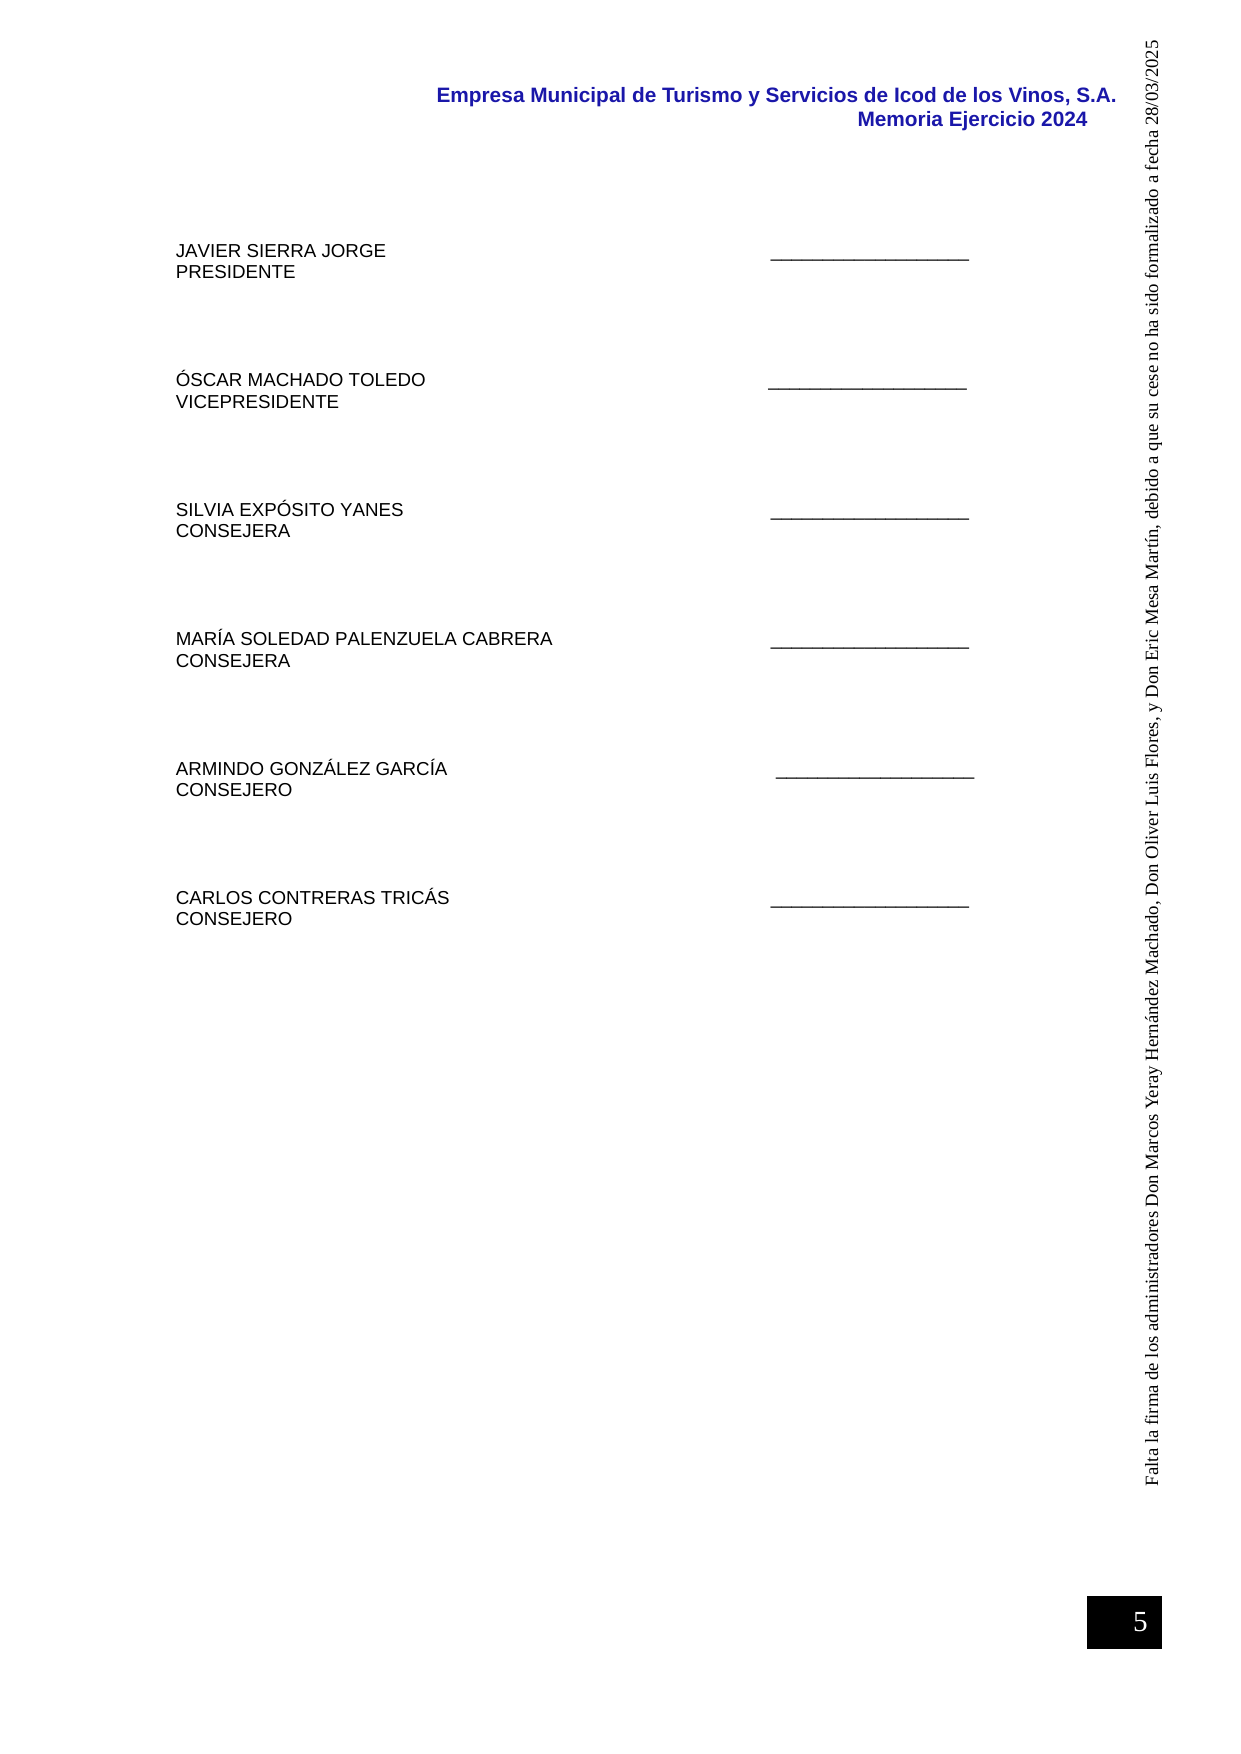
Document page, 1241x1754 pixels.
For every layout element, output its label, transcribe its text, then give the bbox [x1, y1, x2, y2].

text PRESIDENTE [176, 261, 1087, 283]
text CONSEJERO [176, 908, 1087, 930]
text JAVIER SIERRA JORGE ___________________ [176, 240, 1087, 261]
text CARLOS CONTRERAS TRICÁS ___________________ [176, 887, 1087, 908]
text ARMINDO GONZÁLEZ GARCÍA ___________________ [176, 757, 1087, 779]
text CONSEJERO [176, 779, 1087, 800]
text CONSEJERA [176, 649, 1087, 671]
text SILVIA EXPÓSITO YANES ___________________ [176, 498, 1087, 520]
text MARÍA SOLEDAD PALENZUELA CABRERA ___________________ [176, 628, 1087, 649]
text ÓSCAR MACHADO TOLEDO ___________________ [176, 369, 1087, 391]
text VICEPRESIDENTE [176, 391, 1087, 412]
text CONSEJERA [176, 520, 1087, 542]
